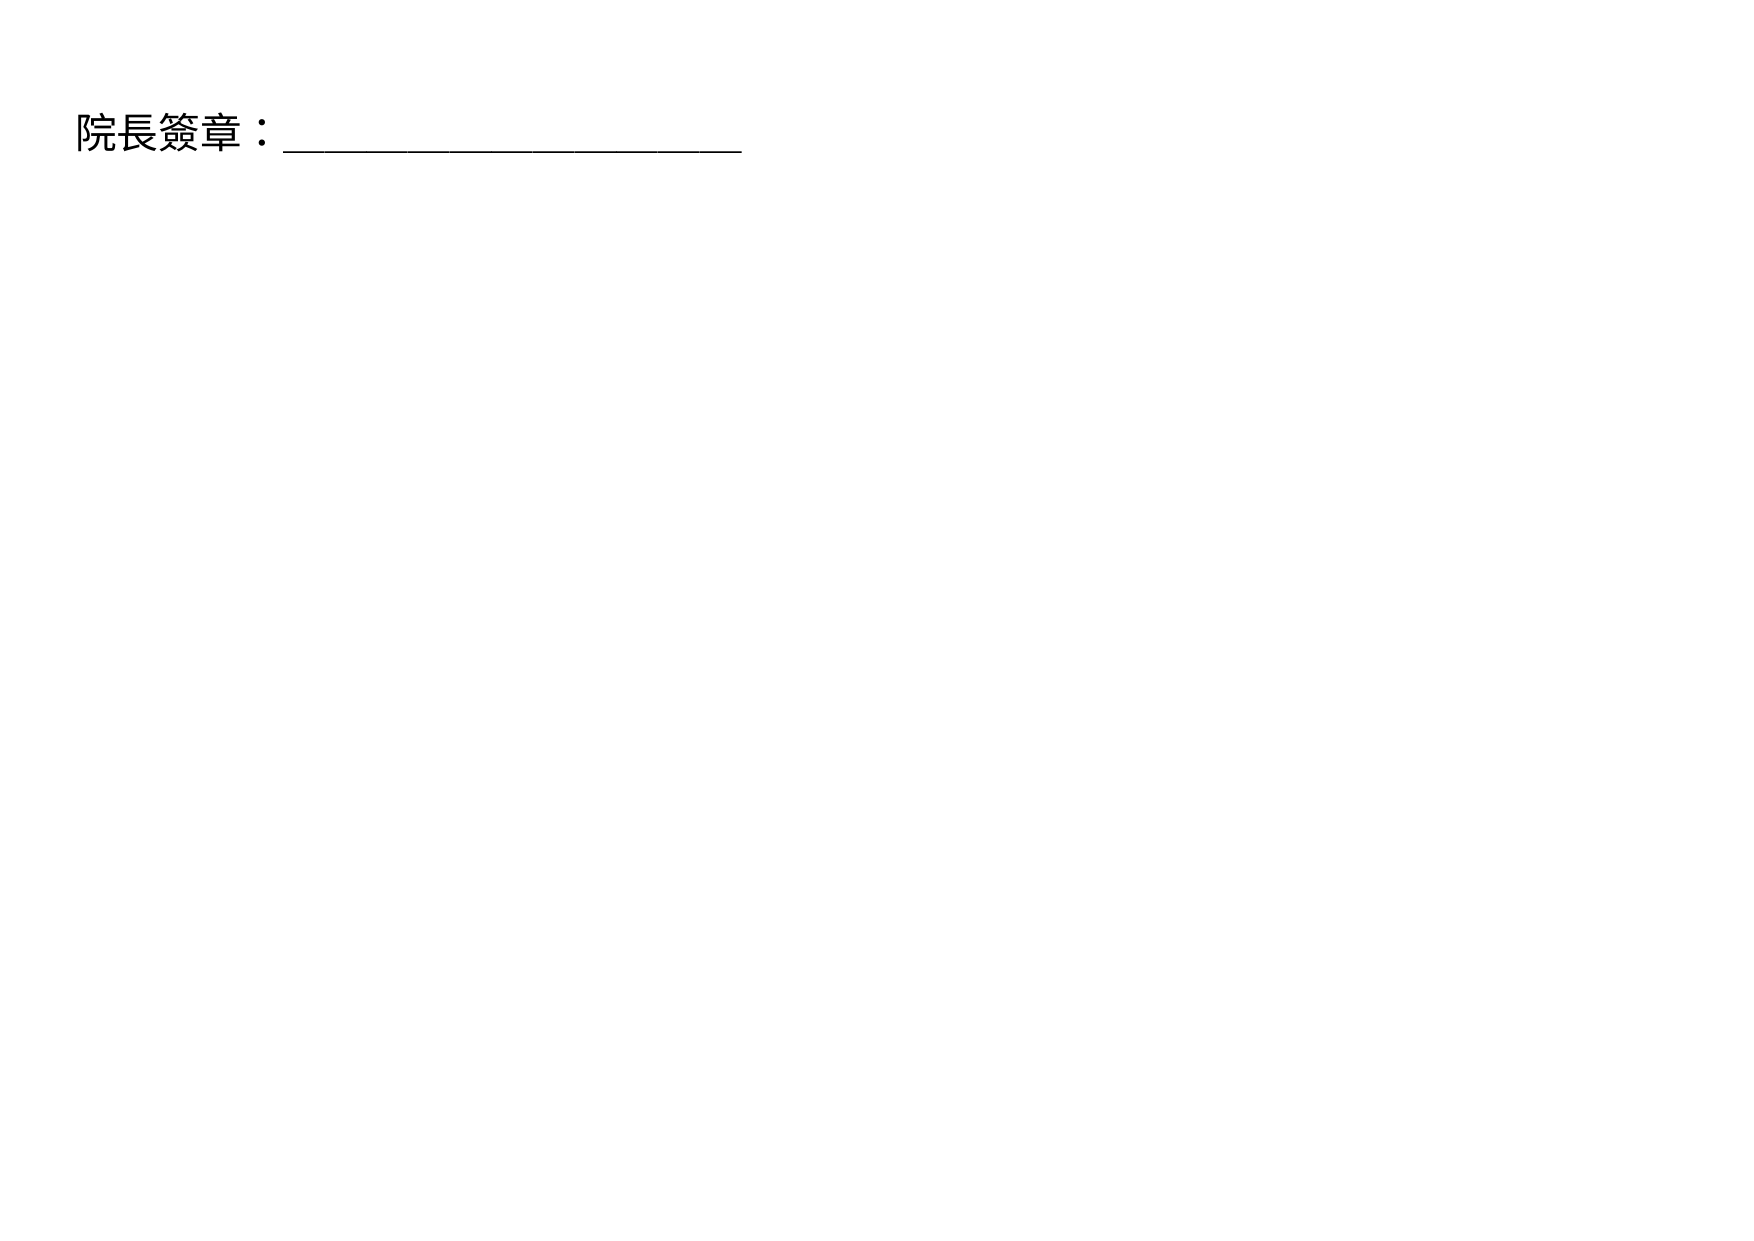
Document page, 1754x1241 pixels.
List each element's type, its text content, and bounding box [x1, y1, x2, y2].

text 院長簽章：＿＿＿＿＿＿＿＿＿＿＿ [75, 89, 1679, 151]
